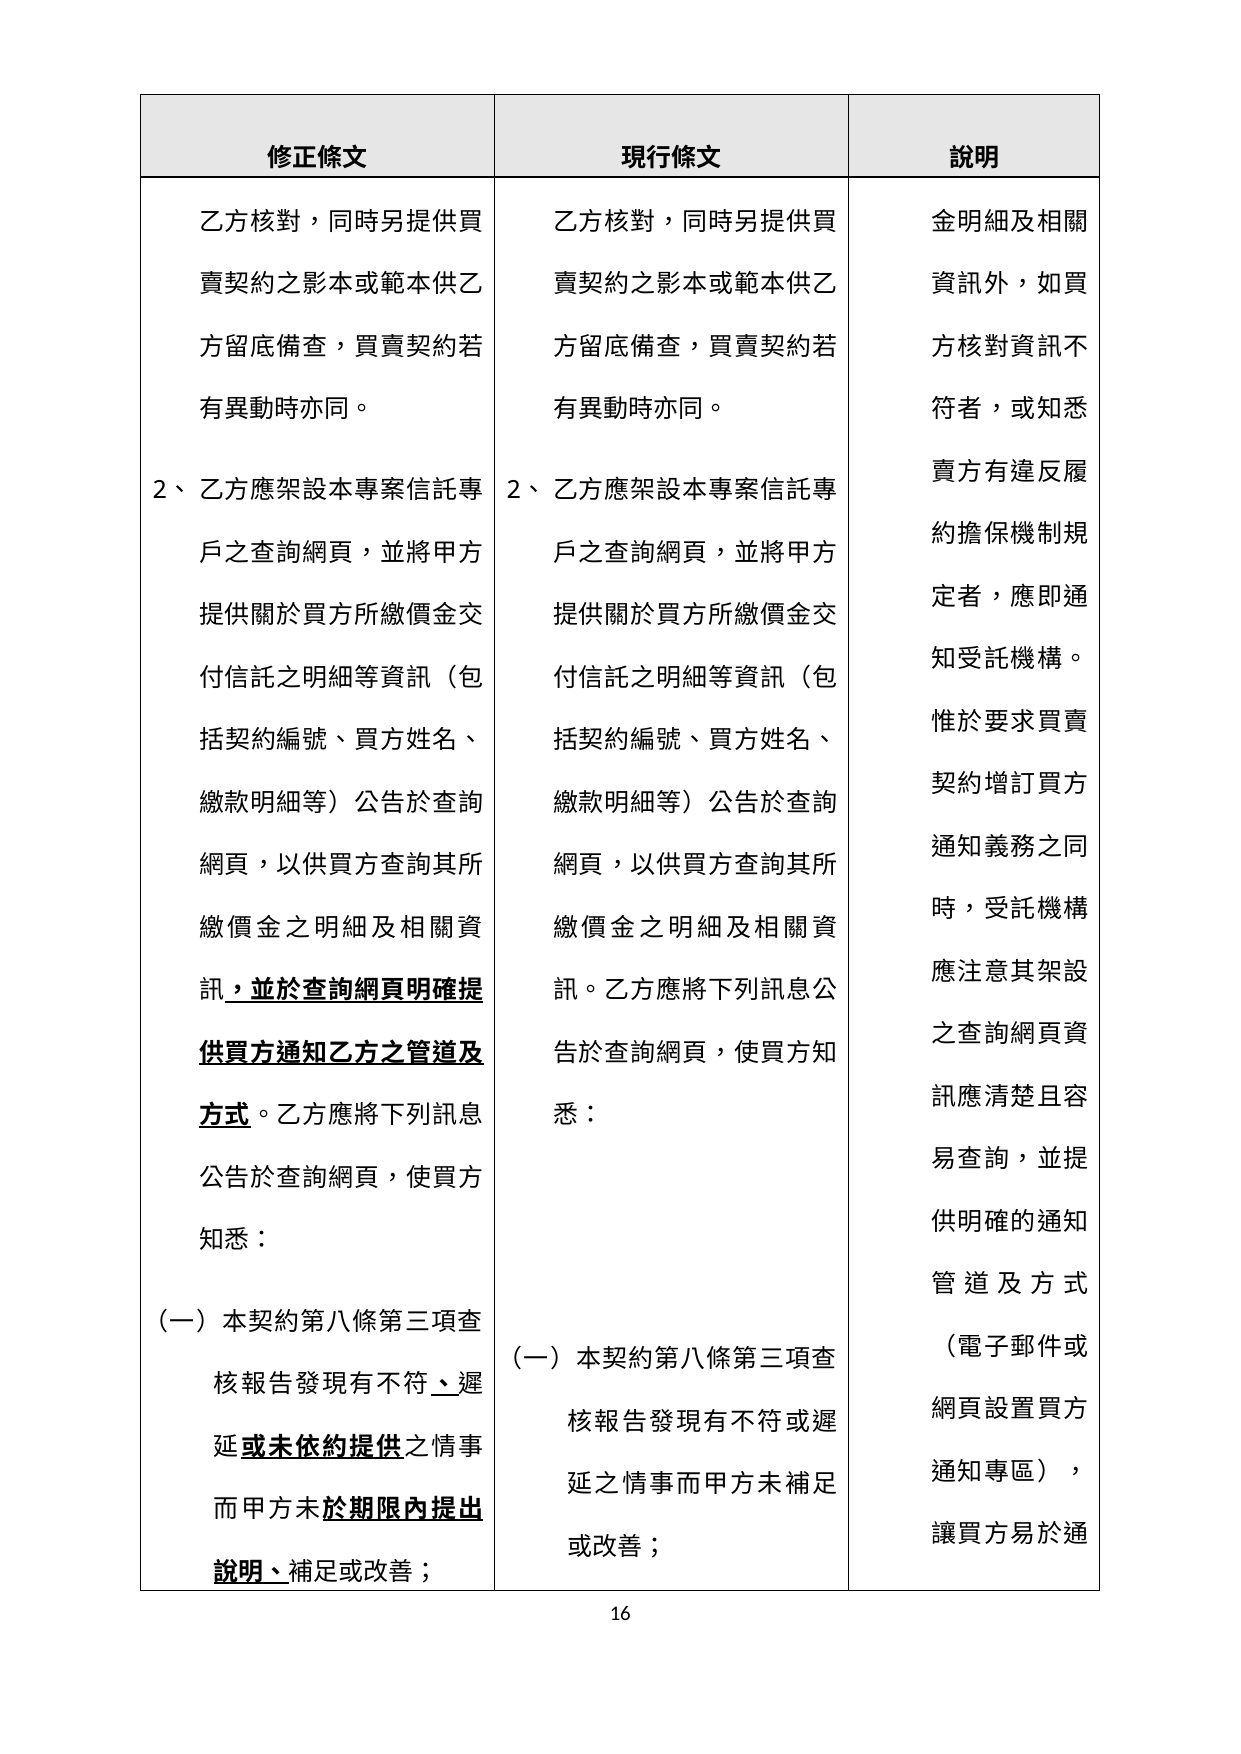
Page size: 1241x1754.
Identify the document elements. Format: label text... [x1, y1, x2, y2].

table_cell 乙方核對，同時另提供買賣契約之影本或範本供乙方留底備查，買賣契約若有異動時亦同。 乙方應架設本專案信託專戶之查詢網頁，並將甲方提供關於買方所繳價金交付信託之明細等資訊（包括契約編號、買方姓名、繳款明細等）公告於查詢網頁，以供買方查詢其所繳價金之明細及相關資訊，並於查詢網頁明確提供買方通知乙方之管道及方式。乙方應將下列訊息公告於查詢網頁，使買方知悉： （一）本契約第八條第三項查核報告發現有不符、遲延或未依約提供之情事而甲方未於期限內提出說明、補足或改善； [141, 178, 494, 1590]
table_header 修正條文 [141, 95, 494, 176]
table_header 現行條文 [495, 95, 848, 176]
table_cell 金明細及相關資訊外，如買方核對資訊不符者，或知悉賣方有違反履約擔保機制規定者，應即通知受託機構。惟於要求買賣契約增訂買方通知義務之同時，受託機構應注意其架設之查詢網頁資訊應清楚且容易查詢，並提供明確的通知管道及方式（電子郵件或網頁設置買方通知專區），讓買方易於通 [849, 178, 1099, 1590]
table_cell 乙方核對，同時另提供買賣契約之影本或範本供乙方留底備查，買賣契約若有異動時亦同。 乙方應架設本專案信託專戶之查詢網頁，並將甲方提供關於買方所繳價金交付信託之明細等資訊（包括契約編號、買方姓名、繳款明細等）公告於查詢網頁，以供買方查詢其所繳價金之明細及相關資訊。乙方應將下列訊息公告於查詢網頁，使買方知悉： （一）本契約第八條第三項查核報告發現有不符或遲延之情事而甲方未補足或改善； [495, 178, 848, 1590]
table_header 說明 [849, 95, 1099, 176]
